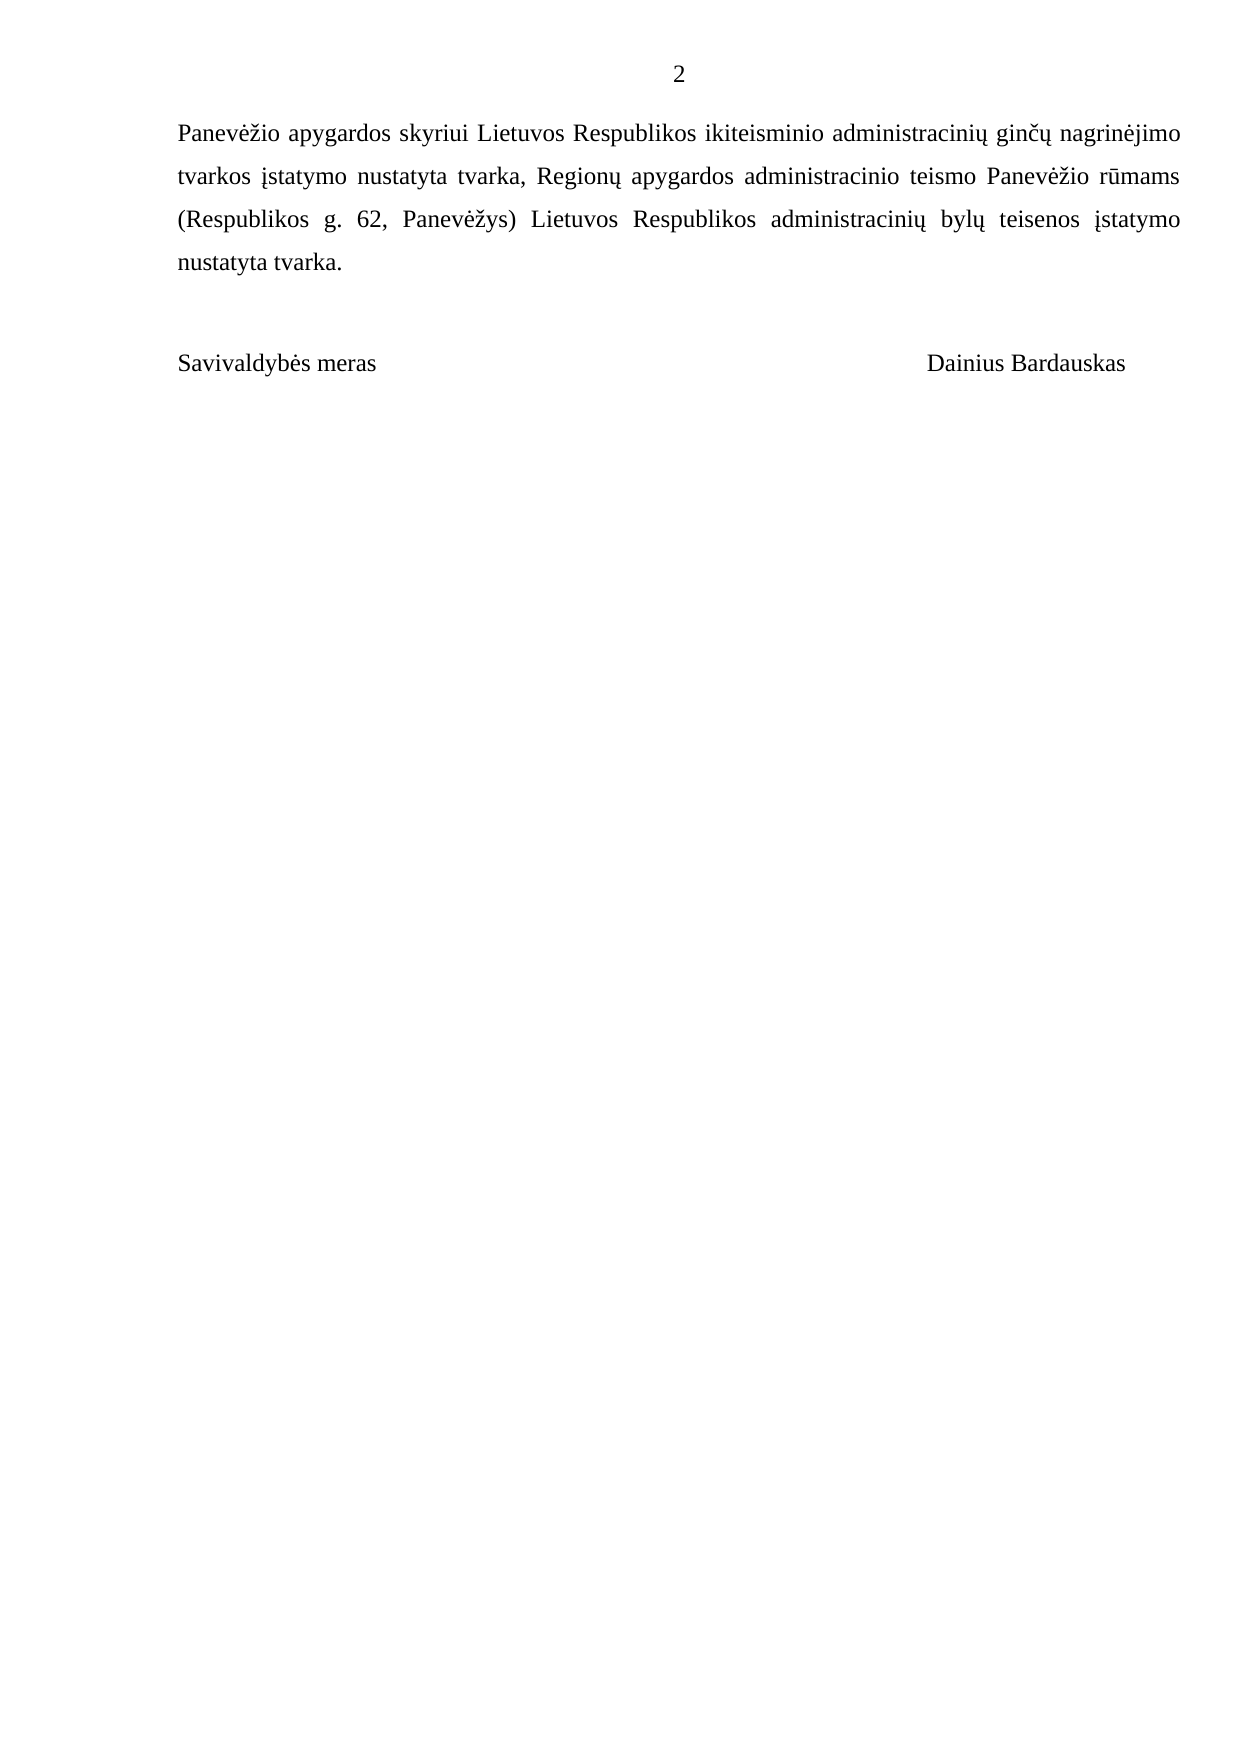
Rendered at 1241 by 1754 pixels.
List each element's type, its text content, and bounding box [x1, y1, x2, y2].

text Savivaldybės meras Dainius Bardauskas [177, 348, 1181, 408]
text Panevėžio apygardos skyriui Lietuvos Respublikos ikiteisminio administracinių ginčų nagrinėjimo tvarkos įstatymo nustatyta tvarka, Regionų apygardos administracinio teismo Panevėžio rūmams (Respublikos g. 62, Panevėžys) Lietuvos Respublikos administracinių bylų teisenos įstatymo nustatyta tvarka. [177, 118, 1181, 276]
